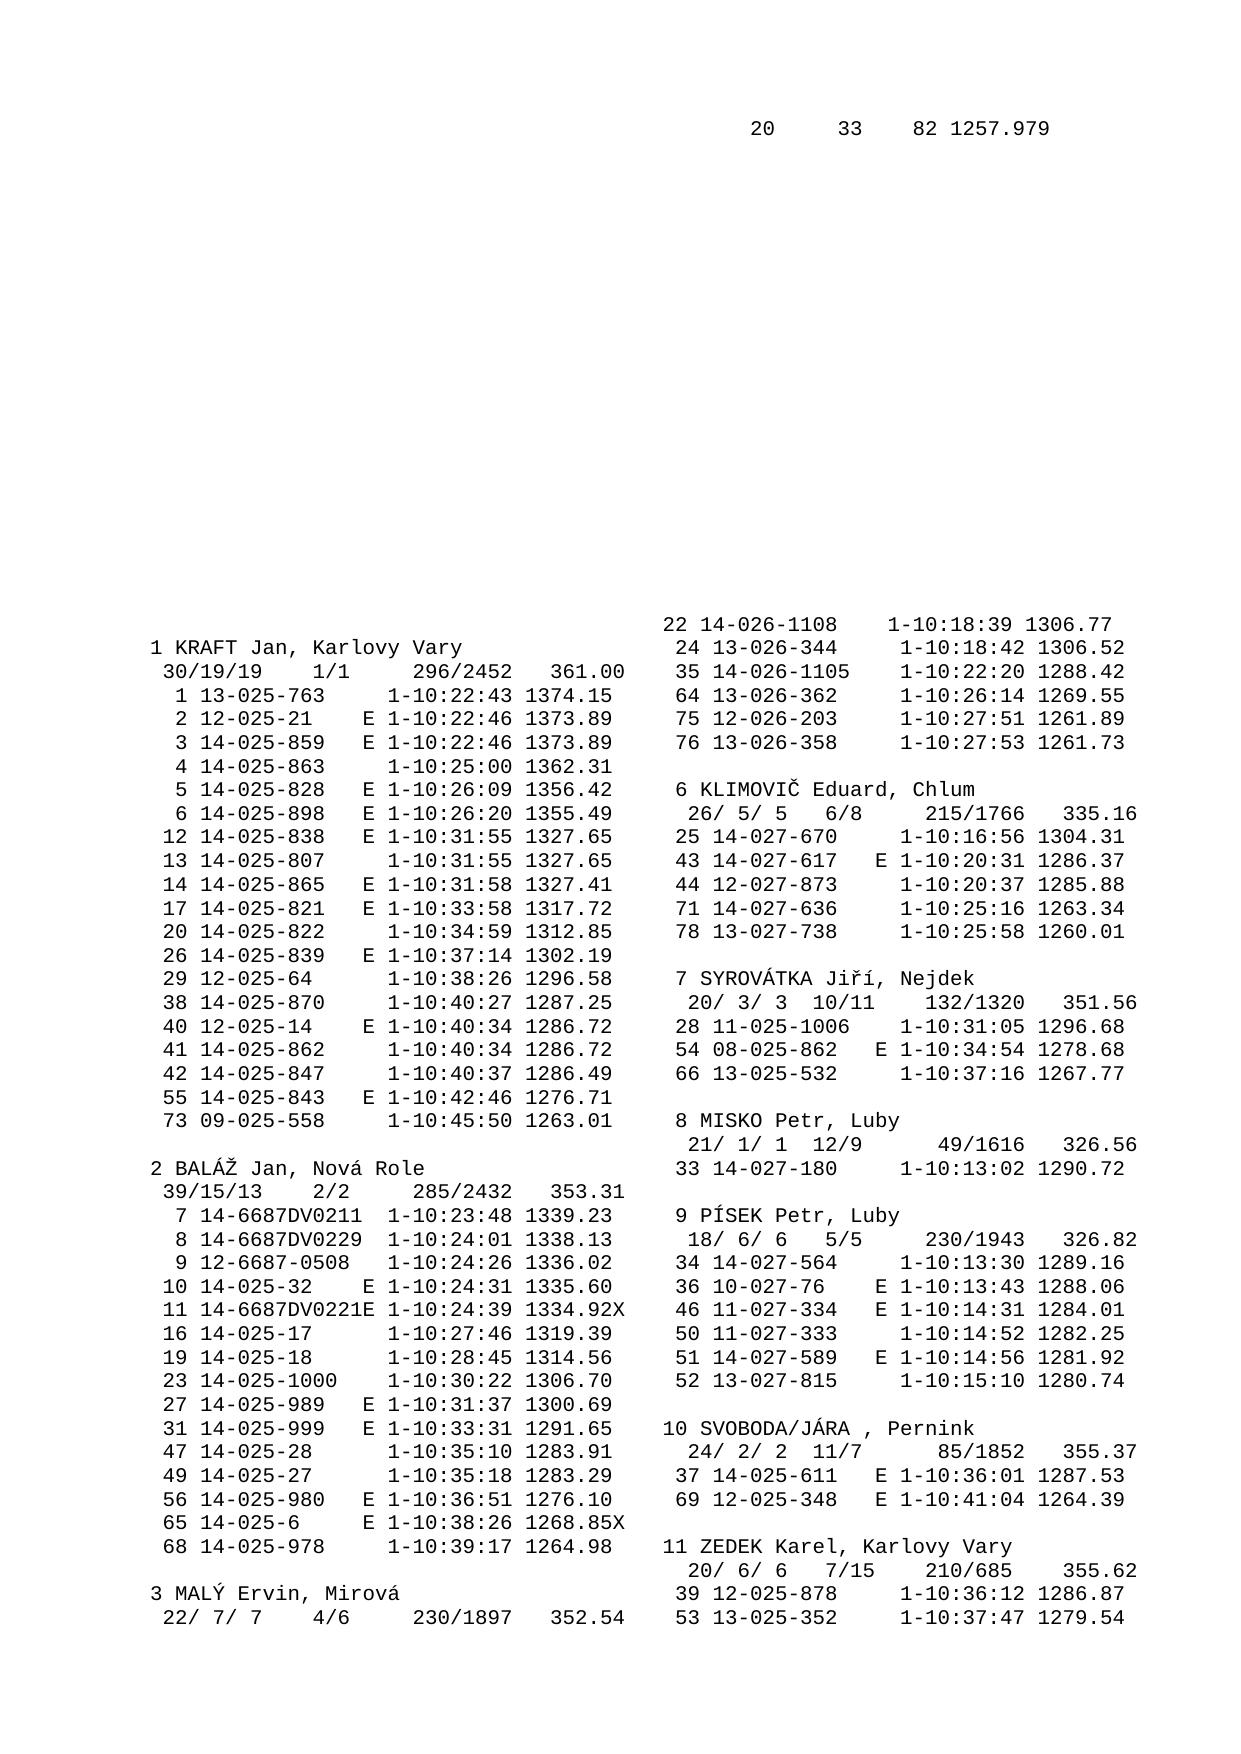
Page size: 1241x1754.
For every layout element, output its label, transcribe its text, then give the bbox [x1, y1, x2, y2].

text 7 14-6687DV0211 1-10:23:48 1339.23 9 PÍSEK Petr, Luby [100, 1205, 1151, 1228]
text 10 14-025-32 E 1-10:24:31 1335.60 36 10-027-76 E 1-10:13:43 1288.06 [100, 1276, 1151, 1299]
text 47 14-025-28 1-10:35:10 1283.91 24/ 2/ 2 11/7 85/1852 355.37 [100, 1441, 1151, 1465]
text 42 14-025-847 1-10:40:37 1286.49 66 13-025-532 1-10:37:16 1267.77 [100, 1063, 1151, 1087]
text 23 14-025-1000 1-10:30:22 1306.70 52 13-027-815 1-10:15:10 1280.74 [100, 1370, 1151, 1394]
text 12 14-025-838 E 1-10:31:55 1327.65 25 14-027-670 1-10:16:56 1304.31 [100, 827, 1151, 850]
text 14 14-025-865 E 1-10:31:58 1327.41 44 12-027-873 1-10:20:37 1285.88 [100, 874, 1151, 897]
text 40 12-025-14 E 1-10:40:34 1286.72 28 11-025-1006 1-10:31:05 1296.68 [100, 1016, 1151, 1039]
text 4 14-025-863 1-10:25:00 1362.31 [100, 756, 1151, 779]
text 9 12-6687-0508 1-10:24:26 1336.02 34 14-027-564 1-10:13:30 1289.16 [100, 1252, 1151, 1276]
text 55 14-025-843 E 1-10:42:46 1276.71 [100, 1087, 1151, 1110]
text 27 14-025-989 E 1-10:31:37 1300.69 [100, 1394, 1151, 1418]
text 20/ 6/ 6 7/15 210/685 355.62 [100, 1559, 1151, 1583]
text 41 14-025-862 1-10:40:34 1286.72 54 08-025-862 E 1-10:34:54 1278.68 [100, 1039, 1151, 1063]
text 68 14-025-978 1-10:39:17 1264.98 11 ZEDEK Karel, Karlovy Vary [100, 1536, 1151, 1559]
text 19 14-025-18 1-10:28:45 1314.56 51 14-027-589 E 1-10:14:56 1281.92 [100, 1347, 1151, 1370]
text 2 BALÁŽ Jan, Nová Role 33 14-027-180 1-10:13:02 1290.72 [100, 1158, 1151, 1181]
text 22/ 7/ 7 4/6 230/1897 352.54 53 13-025-352 1-10:37:47 1279.54 [100, 1607, 1151, 1631]
text 8 14-6687DV0229 1-10:24:01 1338.13 18/ 6/ 6 5/5 230/1943 326.82 [100, 1228, 1151, 1252]
text 26 14-025-839 E 1-10:37:14 1302.19 [100, 945, 1151, 968]
text 1 KRAFT Jan, Karlovy Vary 24 13-026-344 1-10:18:42 1306.52 [100, 637, 1151, 661]
text 13 14-025-807 1-10:31:55 1327.65 43 14-027-617 E 1-10:20:31 1286.37 [100, 850, 1151, 874]
text 5 14-025-828 E 1-10:26:09 1356.42 6 KLIMOVIČ Eduard, Chlum [100, 779, 1151, 803]
text 49 14-025-27 1-10:35:18 1283.29 37 14-025-611 E 1-10:36:01 1287.53 [100, 1465, 1151, 1489]
text 38 14-025-870 1-10:40:27 1287.25 20/ 3/ 3 10/11 132/1320 351.56 [100, 992, 1151, 1016]
text 30/19/19 1/1 296/2452 361.00 35 14-026-1105 1-10:22:20 1288.42 [100, 661, 1151, 685]
text 56 14-025-980 E 1-10:36:51 1276.10 69 12-025-348 E 1-10:41:04 1264.39 [100, 1489, 1151, 1512]
text 3 MALÝ Ervin, Mirová 39 12-025-878 1-10:36:12 1286.87 [100, 1583, 1151, 1607]
text 31 14-025-999 E 1-10:33:31 1291.65 10 SVOBODA/JÁRA , Pernink [100, 1418, 1151, 1441]
text 3 14-025-859 E 1-10:22:46 1373.89 76 13-026-358 1-10:27:53 1261.73 [100, 732, 1151, 756]
text 39/15/13 2/2 285/2432 353.31 [100, 1181, 1151, 1205]
text 73 09-025-558 1-10:45:50 1263.01 8 MISKO Petr, Luby [100, 1110, 1151, 1134]
text 16 14-025-17 1-10:27:46 1319.39 50 11-027-333 1-10:14:52 1282.25 [100, 1323, 1151, 1347]
text 1 13-025-763 1-10:22:43 1374.15 64 13-026-362 1-10:26:14 1269.55 [100, 685, 1151, 708]
text 20 33 82 1257.979 [100, 118, 1151, 142]
text 20 14-025-822 1-10:34:59 1312.85 78 13-027-738 1-10:25:58 1260.01 [100, 921, 1151, 945]
text 2 12-025-21 E 1-10:22:46 1373.89 75 12-026-203 1-10:27:51 1261.89 [100, 708, 1151, 732]
text 22 14-026-1108 1-10:18:39 1306.77 [100, 614, 1151, 637]
text 65 14-025-6 E 1-10:38:26 1268.85X [100, 1512, 1151, 1536]
text 21/ 1/ 1 12/9 49/1616 326.56 [100, 1134, 1151, 1158]
text 11 14-6687DV0221E 1-10:24:39 1334.92X 46 11-027-334 E 1-10:14:31 1284.01 [100, 1299, 1151, 1323]
text 29 12-025-64 1-10:38:26 1296.58 7 SYROVÁTKA Jiří, Nejdek [100, 968, 1151, 992]
text 17 14-025-821 E 1-10:33:58 1317.72 71 14-027-636 1-10:25:16 1263.34 [100, 897, 1151, 921]
text 6 14-025-898 E 1-10:26:20 1355.49 26/ 5/ 5 6/8 215/1766 335.16 [100, 803, 1151, 827]
